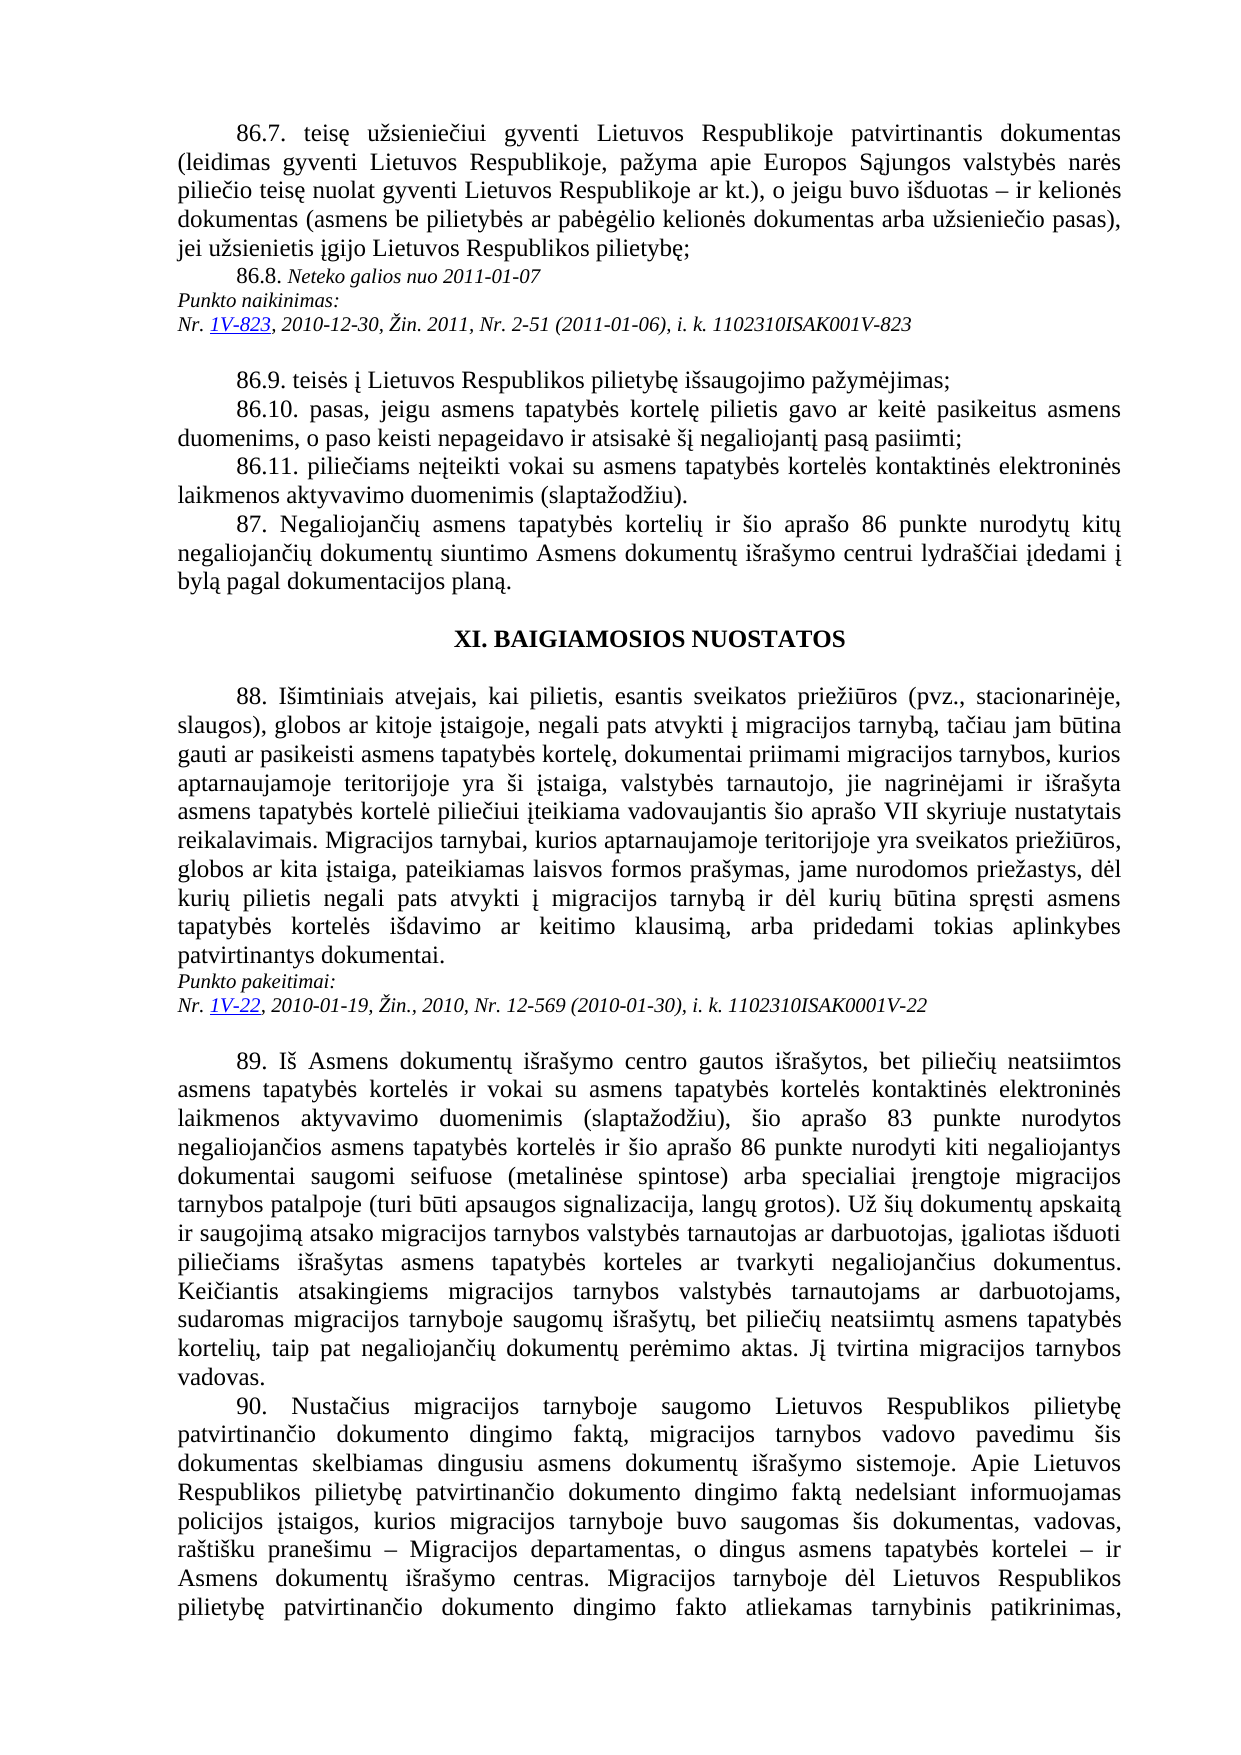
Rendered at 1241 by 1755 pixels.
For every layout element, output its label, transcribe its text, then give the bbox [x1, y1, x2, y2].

text 88. Išimtiniais atvejais, kai pilietis, esantis sveikatos priežiūros (pvz., stacionarinėje, slaugos), globos ar kitoje įstaigoje, negali pats atvykti į migracijos tarnybą, tačiau jam būtina gauti ar pasikeisti asmens tapatybės kortelę, dokumentai priimami migracijos tarnybos, kurios aptarnaujamoje teritorijoje yra ši įstaiga, valstybės tarnautojo, jie nagrinėjami ir išrašyta asmens tapatybės kortelė piliečiui įteikiama vadovaujantis šio aprašo VII skyriuje nustatytais reikalavimais. Migracijos tarnybai, kurios aptarnaujamoje teritorijoje yra sveikatos priežiūros, globos ar kita įstaiga, pateikiamas laisvos formos prašymas, jame nurodomos priežastys, dėl kurių pilietis negali pats atvykti į migracijos tarnybą ir dėl kurių būtina spręsti asmens tapatybės kortelės išdavimo ar keitimo klausimą, arba pridedami tokias aplinkybes patvirtinantys dokumentai. [177, 681, 1122, 969]
text Punkto pakeitimai: [177, 969, 1122, 993]
text 86.10. pasas, jeigu asmens tapatybės kortelę pilietis gavo ar keitė pasikeitus asmens duomenims, o paso keisti nepageidavo ir atsisakė šį negaliojantį pasą pasiimti; [177, 394, 1122, 451]
text 89. Iš Asmens dokumentų išrašymo centro gautos išrašytos, bet piliečių neatsiimtos asmens tapatybės kortelės ir vokai su asmens tapatybės kortelės kontaktinės elektroninės laikmenos aktyvavimo duomenimis (slaptažodžiu), šio aprašo 83 punkte nurodytos negaliojančios asmens tapatybės kortelės ir šio aprašo 86 punkte nurodyti kiti negaliojantys dokumentai saugomi seifuose (metalinėse spintose) arba specialiai įrengtoje migracijos tarnybos patalpoje (turi būti apsaugos signalizacija, langų grotos). Už šių dokumentų apskaitą ir saugojimą atsako migracijos tarnybos valstybės tarnautojas ar darbuotojas, įgaliotas išduoti piliečiams išrašytas asmens tapatybės korteles ar tvarkyti negaliojančius dokumentus. Keičiantis atsakingiems migracijos tarnybos valstybės tarnautojams ar darbuotojams, sudaromas migracijos tarnyboje saugomų išrašytų, bet piliečių neatsiimtų asmens tapatybės kortelių, taip pat negaliojančių dokumentų perėmimo aktas. Jį tvirtina migracijos tarnybos vadovas. [177, 1046, 1122, 1391]
text 86.11. piliečiams neįteikti vokai su asmens tapatybės kortelės kontaktinės elektroninės laikmenos aktyvavimo duomenimis (slaptažodžiu). [177, 451, 1122, 509]
text 86.7. teisę užsieniečiui gyventi Lietuvos Respublikoje patvirtinantis dokumentas (leidimas gyventi Lietuvos Respublikoje, pažyma apie Europos Sąjungos valstybės narės piliečio teisę nuolat gyventi Lietuvos Respublikoje ar kt.), o jeigu buvo išduotas – ir kelionės dokumentas (asmens be pilietybės ar pabėgėlio kelionės dokumentas arba užsieniečio pasas), jei užsienietis įgijo Lietuvos Respublikos pilietybę; [177, 118, 1122, 262]
text Punkto naikinimas: [177, 288, 1122, 312]
text Nr. 1V-22, 2010-01-19, Žin., 2010, Nr. 12-569 (2010-01-30), i. k. 1102310ISAK0001V-22 [177, 993, 1122, 1017]
text 90. Nustačius migracijos tarnyboje saugomo Lietuvos Respublikos pilietybę patvirtinančio dokumento dingimo faktą, migracijos tarnybos vadovo pavedimu šis dokumentas skelbiamas dingusiu asmens dokumentų išrašymo sistemoje. Apie Lietuvos Respublikos pilietybę patvirtinančio dokumento dingimo faktą nedelsiant informuojamas policijos įstaigos, kurios migracijos tarnyboje buvo saugomas šis dokumentas, vadovas, raštišku pranešimu – Migracijos departamentas, o dingus asmens tapatybės kortelei – ir Asmens dokumentų išrašymo centras. Migracijos tarnyboje dėl Lietuvos Respublikos pilietybę patvirtinančio dokumento dingimo fakto atliekamas tarnybinis patikrinimas, [177, 1391, 1122, 1621]
text 87. Negaliojančių asmens tapatybės kortelių ir šio aprašo 86 punkte nurodytų kitų negaliojančių dokumentų siuntimo Asmens dokumentų išrašymo centrui lydraščiai įdedami į bylą pagal dokumentacijos planą. [177, 509, 1122, 595]
text 86.9. teisės į Lietuvos Respublikos pilietybę išsaugojimo pažymėjimas; [177, 365, 1122, 394]
text 86.8. Neteko galios nuo 2011-01-07 [177, 262, 1122, 288]
text Nr. 1V-823, 2010-12-30, Žin. 2011, Nr. 2-51 (2011-01-06), i. k. 1102310ISAK001V-823 [177, 312, 1122, 336]
text XI. BAIGIAMOSIOS NUOSTATOS [177, 624, 1122, 653]
